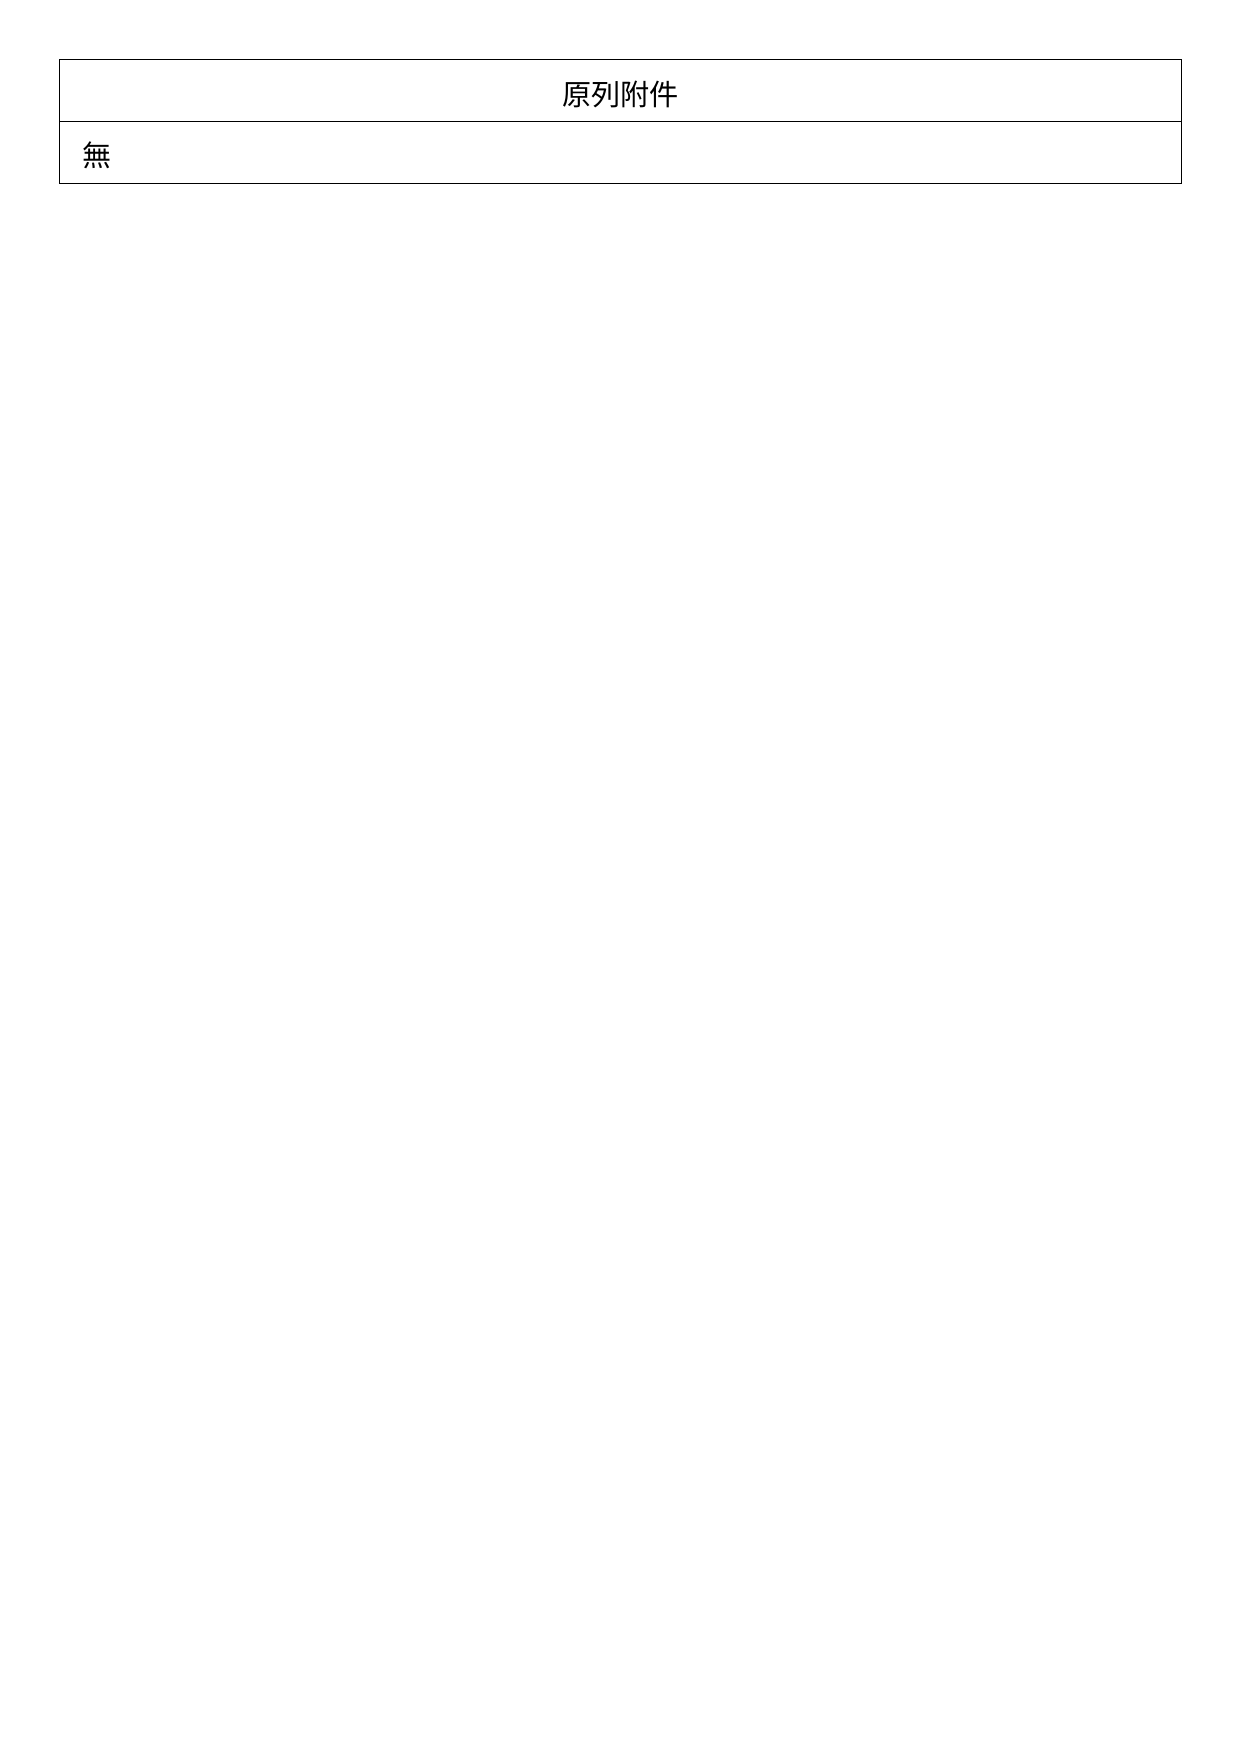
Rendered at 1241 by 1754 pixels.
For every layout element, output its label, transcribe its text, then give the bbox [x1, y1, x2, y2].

table_header 原列附件 [60, 60, 1181, 121]
table_cell 無 [60, 122, 1181, 183]
